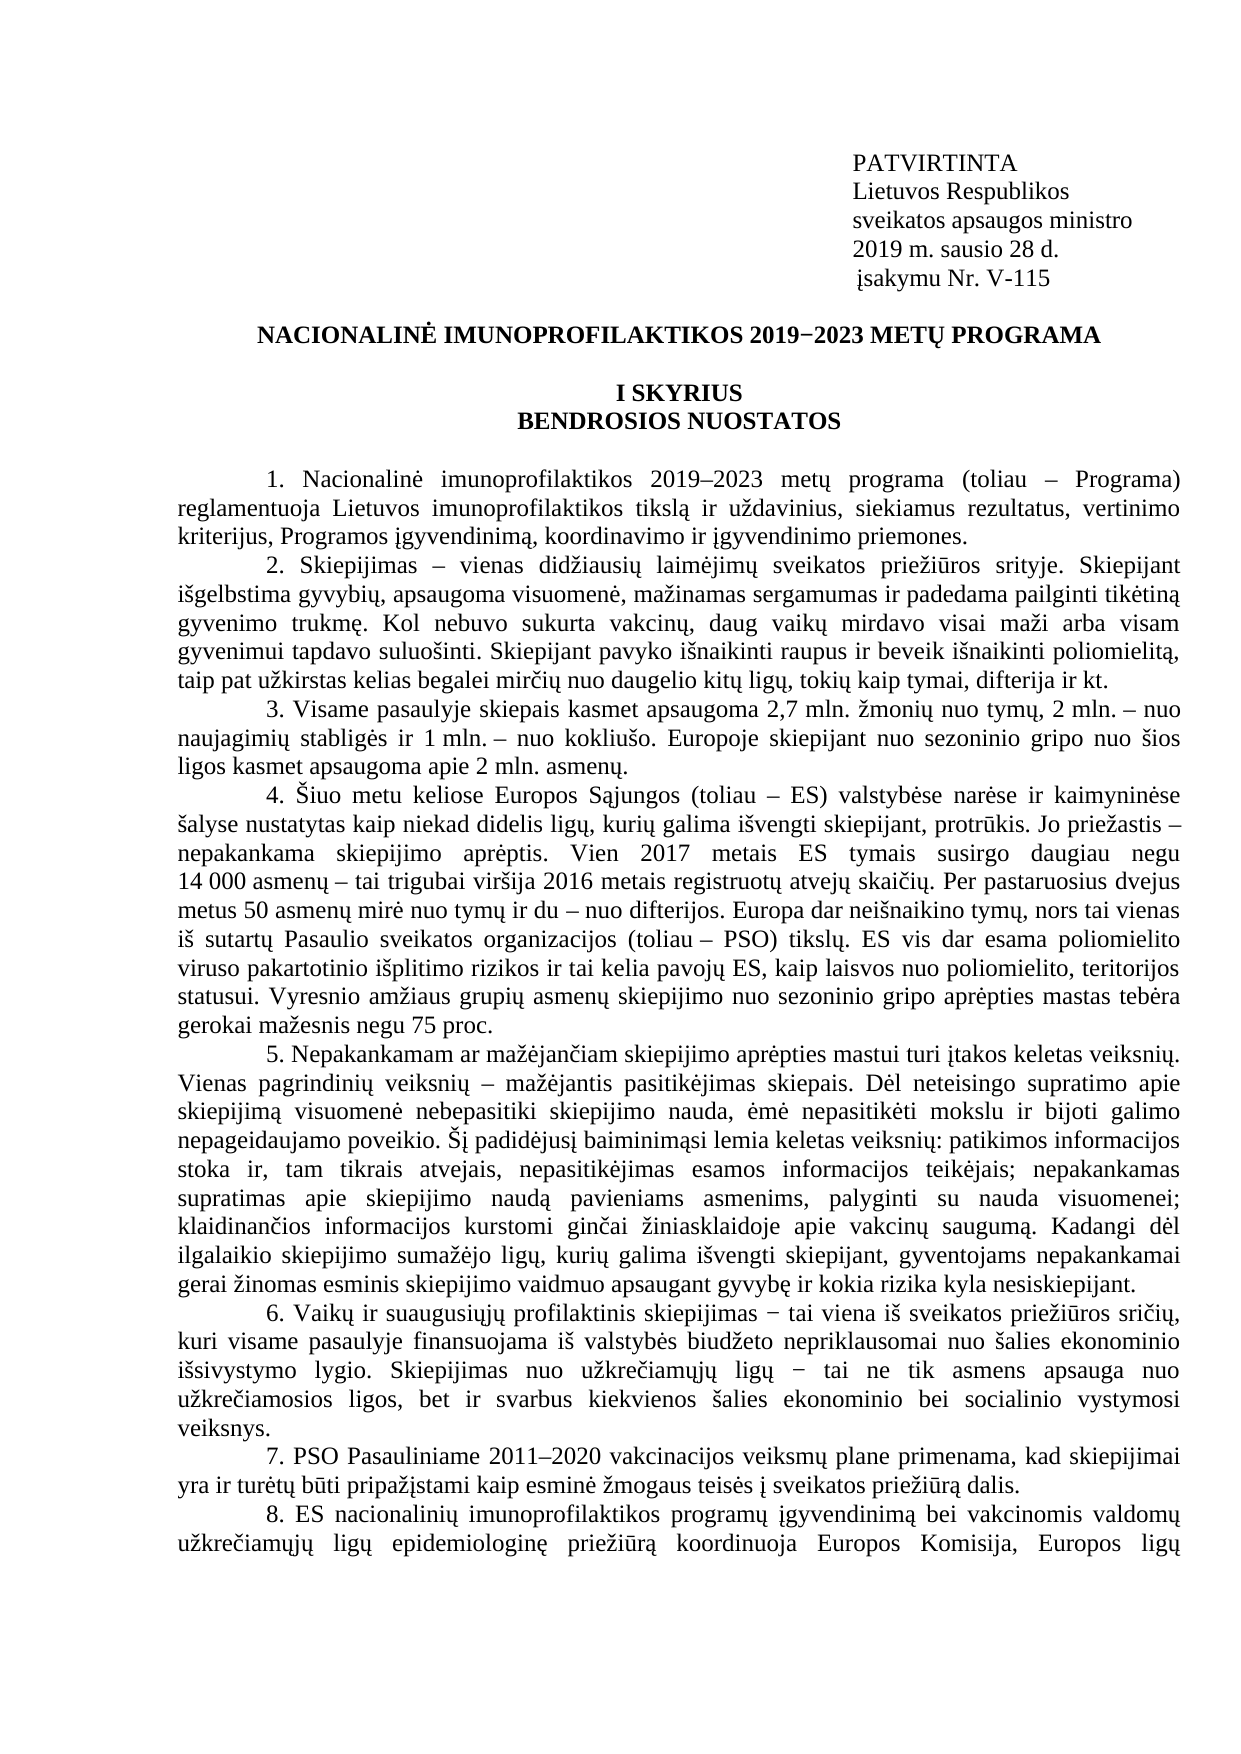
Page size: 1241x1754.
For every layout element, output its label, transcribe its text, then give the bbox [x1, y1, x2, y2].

text 2. Skiepijimas – vienas didžiausių laimėjimų sveikatos priežiūros srityje. Skiepijant išgelbstima gyvybių, apsaugoma visuomenė, mažinamas sergamumas ir padedama pailginti tikėtiną gyvenimo trukmę. Kol nebuvo sukurta vakcinų, daug vaikų mirdavo visai maži arba visam gyvenimui tapdavo suluošinti. Skiepijant pavyko išnaikinti raupus ir beveik išnaikinti poliomielitą, taip pat užkirstas kelias begalei mirčių nuo daugelio kitų ligų, tokių kaip tymai, difterija ir kt. [177, 550, 1181, 694]
text 1. Nacionalinė imunoprofilaktikos 2019–2023 metų programa (toliau – Programa) reglamentuoja Lietuvos imunoprofilaktikos tikslą ir uždavinius, siekiamus rezultatus, vertinimo kriterijus, Programos įgyvendinimą, koordinavimo ir įgyvendinimo priemones. [177, 464, 1181, 550]
text 5. Nepakankamam ar mažėjančiam skiepijimo aprėpties mastui turi įtakos keletas veiksnių. Vienas pagrindinių veiksnių – mažėjantis pasitikėjimas skiepais. Dėl neteisingo supratimo apie skiepijimą visuomenė nebepasitiki skiepijimo nauda, ėmė nepasitikėti mokslu ir bijoti galimo nepageidaujamo poveikio. Šį padidėjusį baiminimąsi lemia keletas veiksnių: patikimos informacijos stoka ir, tam tikrais atvejais, nepasitikėjimas esamos informacijos teikėjais; nepakankamas supratimas apie skiepijimo naudą pavieniams asmenims, palyginti su nauda visuomenei; klaidinančios informacijos kurstomi ginčai žiniasklaidoje apie vakcinų saugumą. Kadangi dėl ilgalaikio skiepijimo sumažėjo ligų, kurių galima išvengti skiepijant, gyventojams nepakankamai gerai žinomas esminis skiepijimo vaidmuo apsaugant gyvybę ir kokia rizika kyla nesiskiepijant. [177, 1039, 1181, 1298]
text Nacionalinė imunoprofilaktikos 2019−2023 metų programa [177, 320, 1181, 349]
text 3. Visame pasaulyje skiepais kasmet apsaugoma 2,7 mln. žmonių nuo tymų, 2 mln. – nuo naujagimių stabligės ir 1 mln. – nuo kokliušo. Europoje skiepijant nuo sezoninio gripo nuo šios ligos kasmet apsaugoma apie 2 mln. asmenų. [177, 694, 1181, 780]
text 7. PSO Pasauliniame 2011–2020 vakcinacijos veiksmų plane primenama, kad skiepijimai yra ir turėtų būti pripažįstami kaip esminė žmogaus teisės į sveikatos priežiūrą dalis. [177, 1441, 1181, 1499]
text 6. Vaikų ir suaugusiųjų profilaktinis skiepijimas − tai viena iš sveikatos priežiūros sričių, kuri visame pasaulyje finansuojama iš valstybės biudžeto nepriklausomai nuo šalies ekonominio išsivystymo lygio. Skiepijimas nuo užkrečiamųjų ligų − tai ne tik asmens apsauga nuo užkrečiamosios ligos, bet ir svarbus kiekvienos šalies ekonominio bei socialinio vystymosi veiksnys. [177, 1298, 1181, 1441]
text 4. Šiuo metu keliose Europos Sąjungos (toliau – ES) valstybėse narėse ir kaimyninėse šalyse nustatytas kaip niekad didelis ligų, kurių galima išvengti skiepijant, protrūkis. Jo priežastis – nepakankama skiepijimo aprėptis. Vien 2017 metais ES tymais susirgo daugiau negu 14 000 asmenų – tai trigubai viršija 2016 metais registruotų atvejų skaičių. Per pastaruosius dvejus metus 50 asmenų mirė nuo tymų ir du – nuo difterijos. Europa dar neišnaikino tymų, nors tai vienas iš sutartų Pasaulio sveikatos organizacijos (toliau – PSO) tikslų. ES vis dar esama poliomielito viruso pakartotinio išplitimo rizikos ir tai kelia pavojų ES, kaip laisvos nuo poliomielito, teritorijos statusui. Vyresnio amžiaus grupių asmenų skiepijimo nuo sezoninio gripo aprėpties mastas tebėra gerokai mažesnis negu 75 proc. [177, 780, 1181, 1039]
text 2019 m. sausio 28 d. [177, 234, 1181, 263]
text sveikatos apsaugos ministro [177, 205, 1181, 234]
text įsakymu Nr. V-115 [177, 263, 1181, 291]
text Lietuvos Respublikos [177, 176, 1181, 205]
text PATVIRTINTA [177, 148, 1181, 176]
text 8. ES nacionalinių imunoprofilaktikos programų įgyvendinimą bei vakcinomis valdomų užkrečiamųjų ligų epidemiologinę priežiūrą koordinuoja Europos Komisija, Europos ligų [177, 1499, 1181, 1556]
text I SKYRIUS [177, 378, 1181, 406]
text BENDROSIOS NUOSTATOS [177, 406, 1181, 435]
